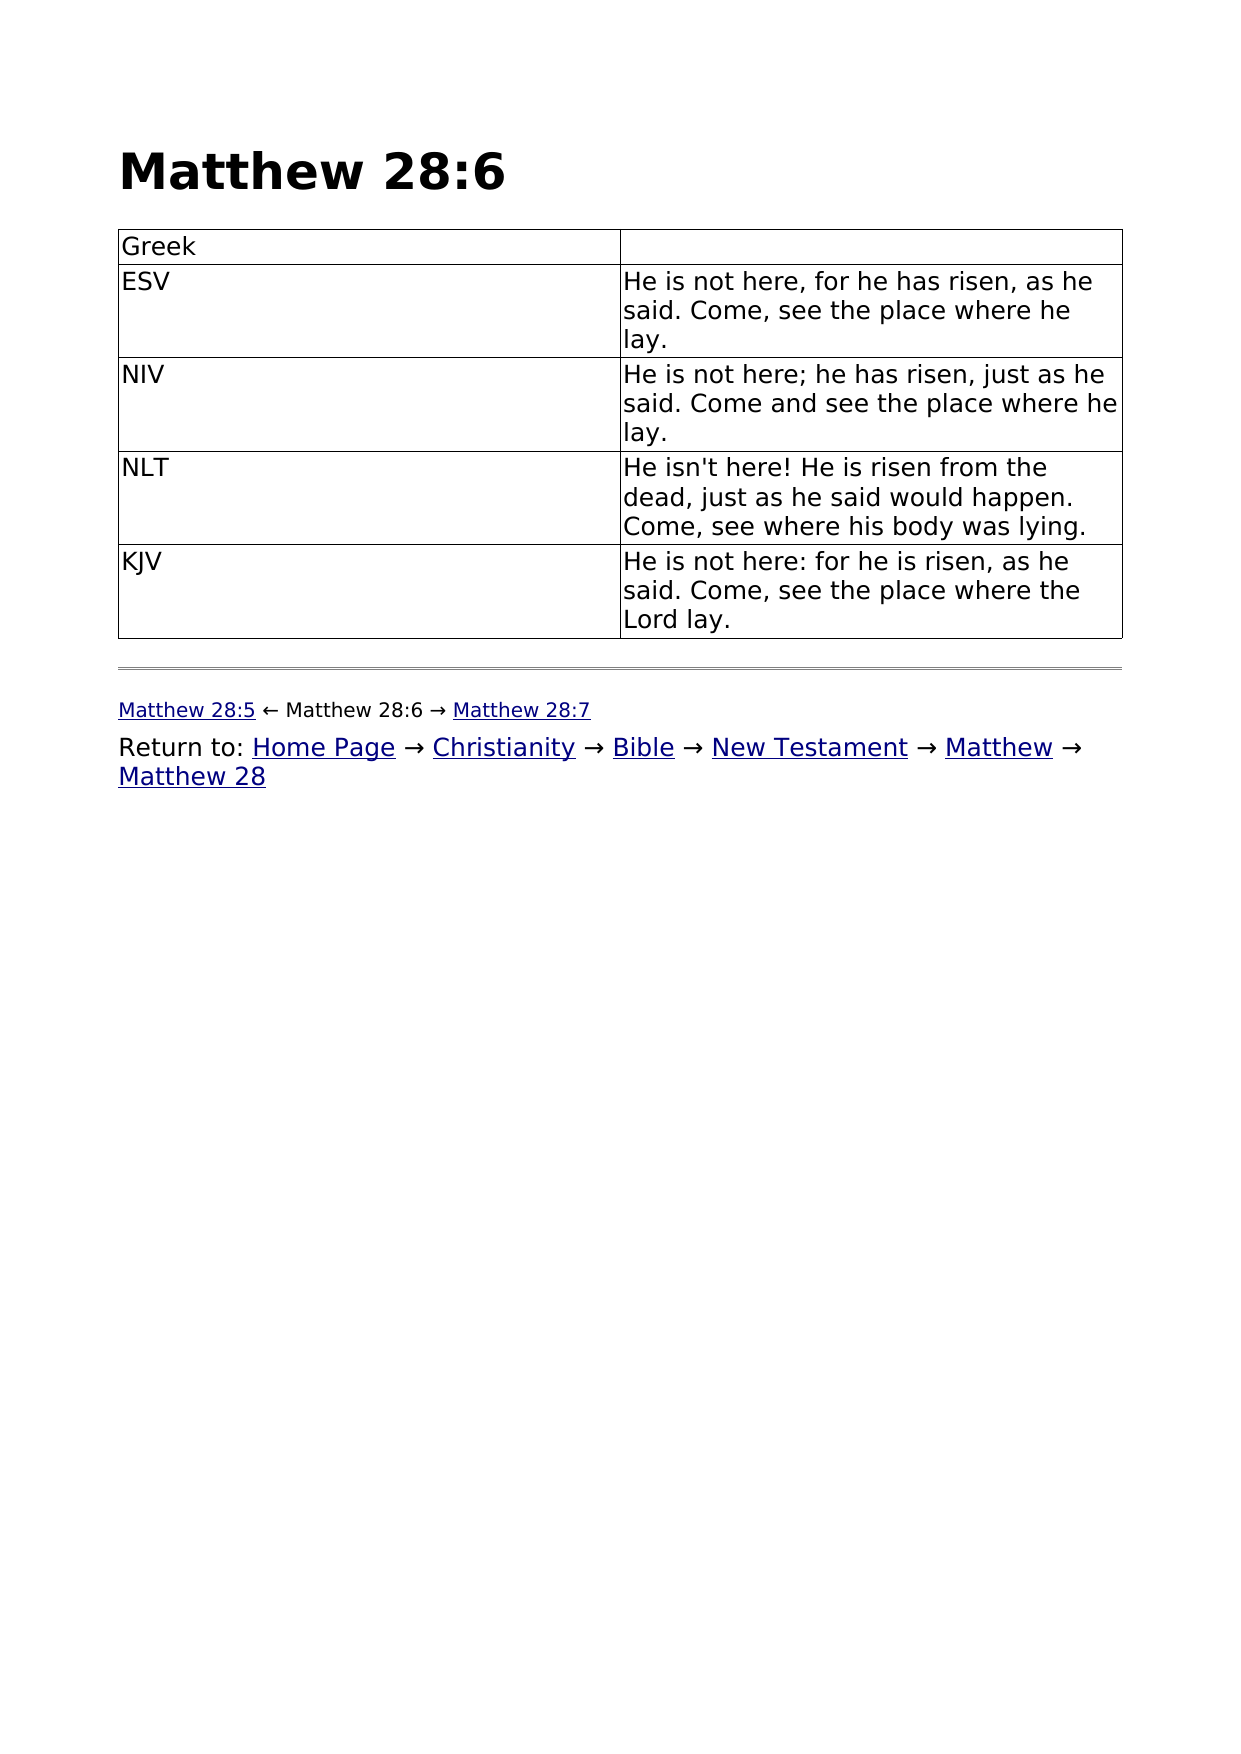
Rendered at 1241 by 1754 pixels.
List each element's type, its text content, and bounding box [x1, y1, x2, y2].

table_cell NIV [119, 358, 620, 451]
table_cell ESV [119, 265, 620, 357]
table_cell He is not here; he has risen, just as he said. Come and see the place where he lay. [621, 358, 1122, 451]
table_cell NLT [119, 452, 620, 544]
table_cell He is not here: for he is risen, as he said. Come, see the place where the Lord lay. [621, 545, 1122, 637]
text Matthew 28:5 ← Matthew 28:6 → Matthew 28:7 [118, 699, 1122, 733]
table_cell He is not here, for he has risen, as he said. Come, see the place where he lay. [621, 265, 1122, 357]
text Return to: Home Page → Christianity → Bible → New Testament → Matthew → Matthew 28 [118, 733, 1122, 791]
table_cell He isn't here! He is risen from the dead, just as he said would happen. Come, see where his body was lying. [621, 452, 1122, 544]
table_cell KJV [119, 545, 620, 637]
table_header [621, 230, 1122, 264]
subtitle Matthew 28:6 [118, 143, 1122, 201]
table_header Greek [119, 230, 620, 264]
